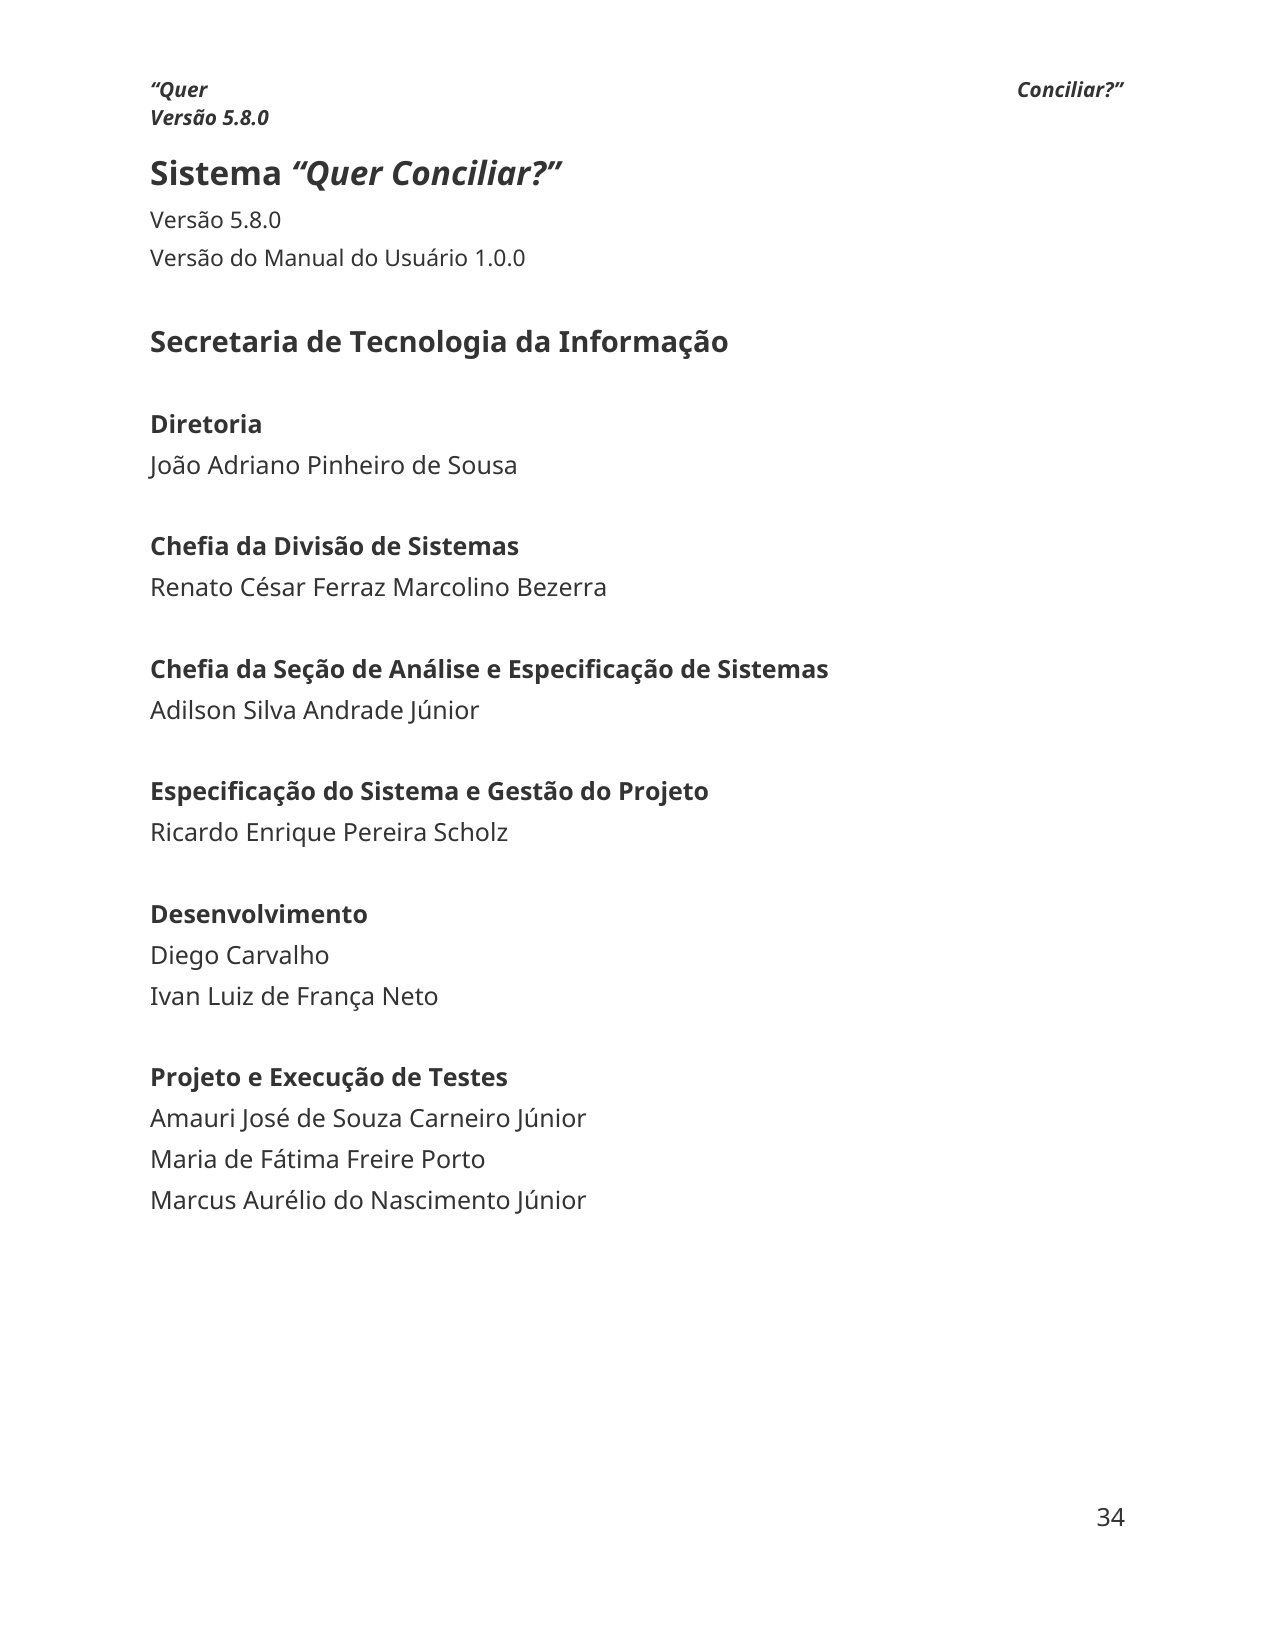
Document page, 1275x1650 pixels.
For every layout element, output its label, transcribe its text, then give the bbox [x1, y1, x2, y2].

text Especificação do Sistema e Gestão do Projeto [150, 774, 1125, 808]
text Desenvolvimento [150, 897, 1125, 931]
text Maria de Fátima Freire Porto [150, 1142, 1125, 1176]
text Amauri José de Souza Carneiro Júnior [150, 1101, 1125, 1135]
text Chefia da Seção de Análise e Especificação de Sistemas [150, 652, 1125, 686]
text João Adriano Pinheiro de Sousa [150, 447, 1125, 481]
text Renato César Ferraz Marcolino Bezerra [150, 570, 1125, 604]
text Versão 5.8.0 [150, 204, 1125, 236]
text Marcus Aurélio do Nascimento Júnior [150, 1182, 1125, 1216]
text Sistema “Quer Conciliar?” [150, 150, 1125, 195]
text Diego Carvalho [150, 937, 1125, 971]
text Versão do Manual do Usuário 1.0.0 [150, 242, 1125, 273]
text Diretoria [150, 407, 1125, 441]
text Chefia da Divisão de Sistemas [150, 529, 1125, 563]
text Secretaria de Tecnologia da Informação [150, 279, 1125, 361]
text Ivan Luiz de França Neto [150, 978, 1125, 1012]
text Projeto e Execução de Testes [150, 1060, 1125, 1094]
text Ricardo Enrique Pereira Scholz [150, 815, 1125, 849]
text Adilson Silva Andrade Júnior [150, 692, 1125, 726]
